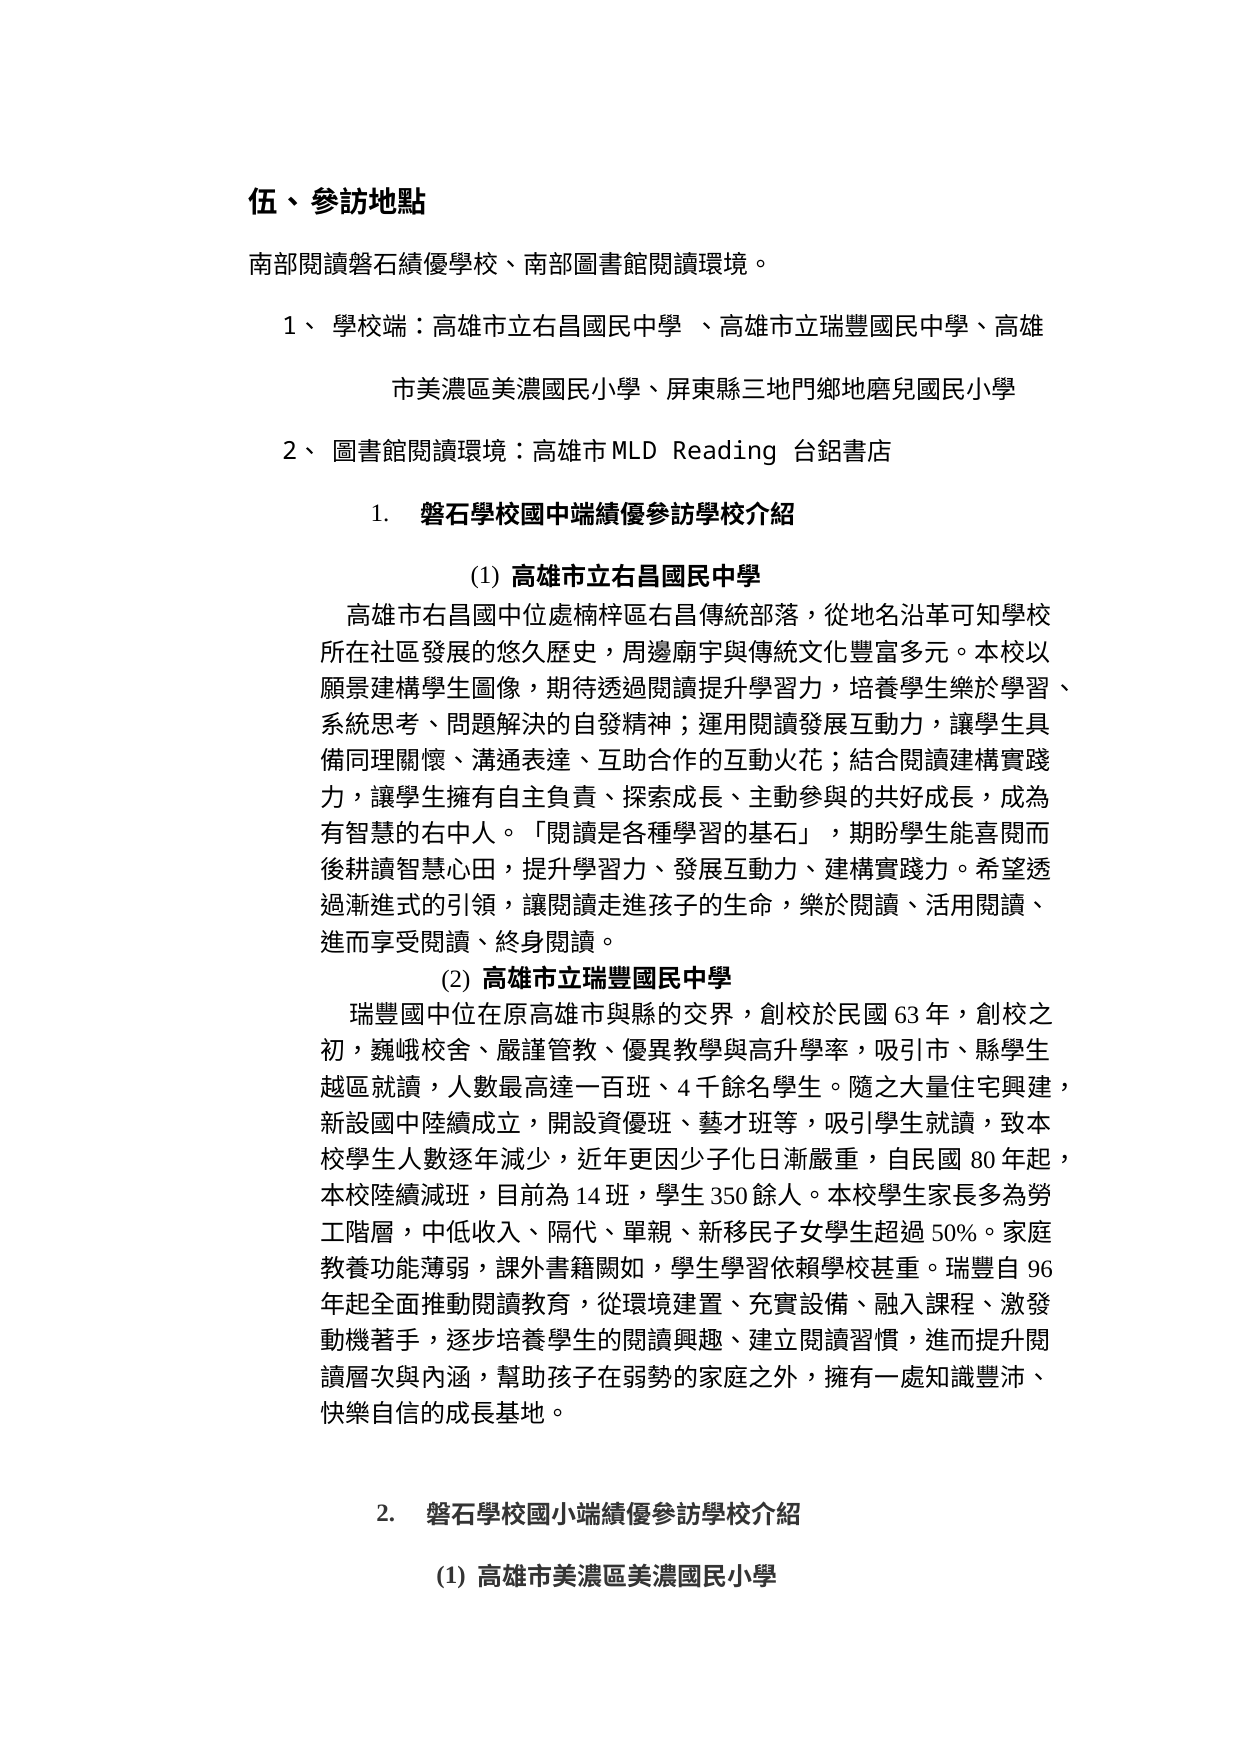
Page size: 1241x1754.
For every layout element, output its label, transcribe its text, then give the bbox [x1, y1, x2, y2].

list 磐石學校國小端績優參訪學校介紹 [376, 1471, 1053, 1533]
list 高雄市立瑞豐國民中學 [441, 958, 1053, 994]
list 參訪地點 [249, 158, 1053, 221]
list 高雄市立右昌國民中學 [470, 533, 1053, 596]
text 南部閱讀磐石績優學校、南部圖書館閱讀環境。 [249, 221, 1053, 283]
text 瑞豐國中位在原高雄市與縣的交界，創校於民國63年，創校之初，巍峨校舍、嚴謹管教、優異教學與高升學率，吸引市、縣學生越區就讀，人數最高達一百班、4千餘名學生。隨之大量住宅興建，新設國中陸續成立，開設資優班、藝才班等，吸引學生就讀，致本校學生人數逐年減少，近年更因少子化日漸嚴重，自民國80年起，本校陸續減班，目前為14班，學生350餘人。本校學生家長多為勞工階層，中低收入、隔代、單親、新移民子女學生超過50%。家庭教養功能薄弱，課外書籍闕如，學生學習依賴學校甚重。瑞豐自96年起全面推動閱讀教育，從環境建置、充實設備、融入課程、激發動機著手，逐步培養學生的閱讀興趣、建立閱讀習慣，進而提升閱讀層次與內涵，幫助孩子在弱勢的家庭之外，擁有一處知識豐沛、快樂自信的成長基地。 [320, 994, 1053, 1429]
text 高雄市右昌國中位處楠梓區右昌傳統部落，從地名沿革可知學校所在社區發展的悠久歷史，周邊廟宇與傳統文化豐富多元。本校以願景建構學生圖像，期待透過閱讀提升學習力，培養學生樂於學習、系統思考、問題解決的自發精神；運用閱讀發展互動力，讓學生具備同理關懷、溝通表達、互助合作的互動火花；結合閱讀建構實踐力，讓學生擁有自主負責、探索成長、主動參與的共好成長，成為有智慧的右中人。「閱讀是各種學習的基石」，期盼學生能喜閱而後耕讀智慧心田，提升學習力、發展互動力、建構實踐力。希望透過漸進式的引領，讓閱讀走進孩子的生命，樂於閱讀、活用閱讀、進而享受閱讀、終身閱讀。 [320, 596, 1053, 958]
list 磐石學校國中端績優參訪學校介紹 [370, 471, 1053, 533]
list 高雄市美濃區美濃國民小學 [436, 1533, 1053, 1596]
list 圖書館閱讀環境：高雄市MLD Reading 台鋁書店 [282, 408, 1053, 471]
list 學校端：高雄市立右昌國民中學 、高雄市立瑞豐國民中學、高雄市美濃區美濃國民小學、屏東縣三地門鄉地磨兒國民小學 [282, 283, 1053, 408]
